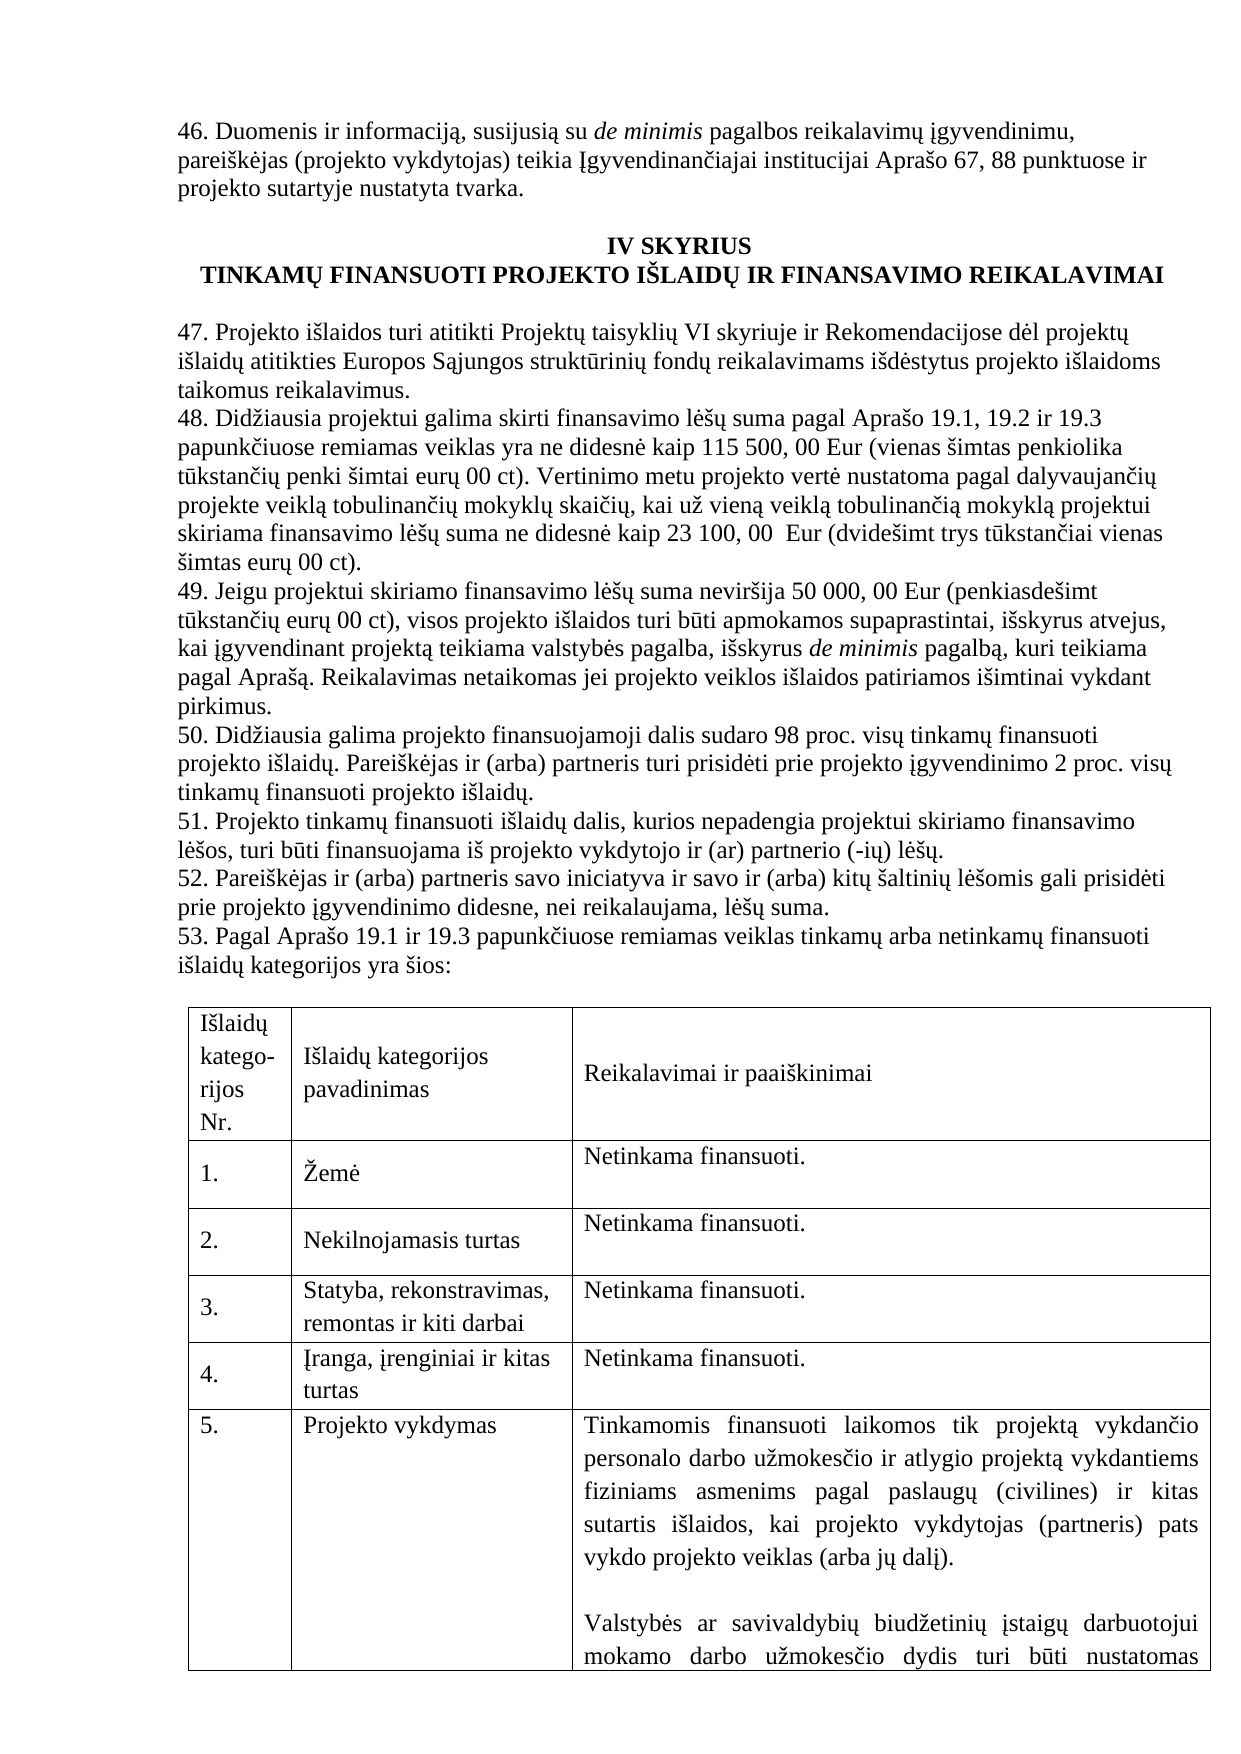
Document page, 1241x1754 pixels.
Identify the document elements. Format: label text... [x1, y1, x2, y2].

table_header Išlaidų kategorijos pavadinimas [292, 1008, 572, 1140]
text 48. Didžiausia projektui galima skirti finansavimo lėšų suma pagal Aprašo 19.1, 19.2 ir 19.3 papunkčiuose remiamas veiklas yra ne didesnė kaip 115 500, 00 Eur (vienas šimtas penkiolika tūkstančių penki šimtai eurų 00 ct). Vertinimo metu projekto vertė nustatoma pagal dalyvaujančių projekte veiklą tobulinančių mokyklų skaičių, kai už vieną veiklą tobulinančią mokyklą projektui skiriama finansavimo lėšų suma ne didesnė kaip 23 100, 00 Eur (dvidešimt trys tūkstančiai vienas šimtas eurų 00 ct). [177, 403, 1181, 576]
text IV SKYRIUS [177, 231, 1181, 260]
table_cell Projekto vykdymas [292, 1410, 572, 1669]
text 52. Pareiškėjas ir (arba) partneris savo iniciatyva ir savo ir (arba) kitų šaltinių lėšomis gali prisidėti prie projekto įgyvendinimo didesne, nei reikalaujama, lėšų suma. [177, 863, 1181, 921]
text 49. Jeigu projektui skiriamo finansavimo lėšų suma neviršija 50 000, 00 Eur (penkiasdešimt tūkstančių eurų 00 ct), visos projekto išlaidos turi būti apmokamos supaprastintai, išskyrus atvejus, kai įgyvendinant projektą teikiama valstybės pagalba, išskyrus de minimis pagalbą, kuri teikiama pagal Aprašą. Reikalavimas netaikomas jei projekto veiklos išlaidos patiriamos išimtinai vykdant pirkimus. [177, 576, 1181, 720]
text 46. Duomenis ir informaciją, susijusią su de minimis pagalbos reikalavimų įgyvendinimu, pareiškėjas (projekto vykdytojas) teikia Įgyvendinančiajai institucijai Aprašo 67, 88 punktuose ir projekto sutartyje nustatyta tvarka. [177, 116, 1181, 202]
table_cell Tinkamomis finansuoti laikomos tik projektą vykdančio personalo darbo užmokesčio ir atlygio projektą vykdantiems fiziniams asmenims pagal paslaugų (civilines) ir kitas sutartis išlaidos, kai projekto vykdytojas (partneris) pats vykdo projekto veiklas (arba jų dalį). Valstybės ar savivaldybių biudžetinių įstaigų darbuotojui mokamo darbo užmokesčio dydis turi būti nustatomas [573, 1410, 1210, 1669]
table_cell 1. [189, 1141, 291, 1207]
text 51. Projekto tinkamų finansuoti išlaidų dalis, kurios nepadengia projektui skiriamo finansavimo lėšos, turi būti finansuojama iš projekto vykdytojo ir (ar) partnerio (-ių) lėšų. [177, 806, 1181, 863]
table_cell Netinkama finansuoti. [573, 1276, 1210, 1342]
table_header Reikalavimai ir paaiškinimai [573, 1008, 1210, 1140]
table_header Išlaidų katego-rijos Nr. [189, 1008, 291, 1140]
table_cell Netinkama finansuoti. [573, 1141, 1210, 1207]
table_cell 5. [189, 1410, 291, 1669]
table_cell Įranga, įrenginiai ir kitas turtas [292, 1343, 572, 1409]
table_cell Netinkama finansuoti. [573, 1209, 1210, 1274]
text 53. Pagal Aprašo 19.1 ir 19.3 papunkčiuose remiamas veiklas tinkamų arba netinkamų finansuoti išlaidų kategorijos yra šios: [177, 921, 1181, 978]
table_cell 3. [189, 1276, 291, 1342]
table_cell Netinkama finansuoti. [573, 1343, 1210, 1409]
text 47. Projekto išlaidos turi atitikti Projektų taisyklių VI skyriuje ir Rekomendacijose dėl projektų išlaidų atitikties Europos Sąjungos struktūrinių fondų reikalavimams išdėstytus projekto išlaidoms taikomus reikalavimus. [177, 317, 1181, 403]
table_cell 2. [189, 1209, 291, 1274]
table_cell Žemė [292, 1141, 572, 1207]
table_cell Nekilnojamasis turtas [292, 1209, 572, 1274]
table_cell 4. [189, 1343, 291, 1409]
text TINKAMŲ FINANSUOTI PROJEKTO IŠLAIDŲ IR FINANSAVIMO REIKALAVIMAI [177, 260, 1181, 288]
text 50. Didžiausia galima projekto finansuojamoji dalis sudaro 98 proc. visų tinkamų finansuoti projekto išlaidų. Pareiškėjas ir (arba) partneris turi prisidėti prie projekto įgyvendinimo 2 proc. visų tinkamų finansuoti projekto išlaidų. [177, 720, 1181, 806]
table_cell Statyba, rekonstravimas, remontas ir kiti darbai [292, 1276, 572, 1342]
